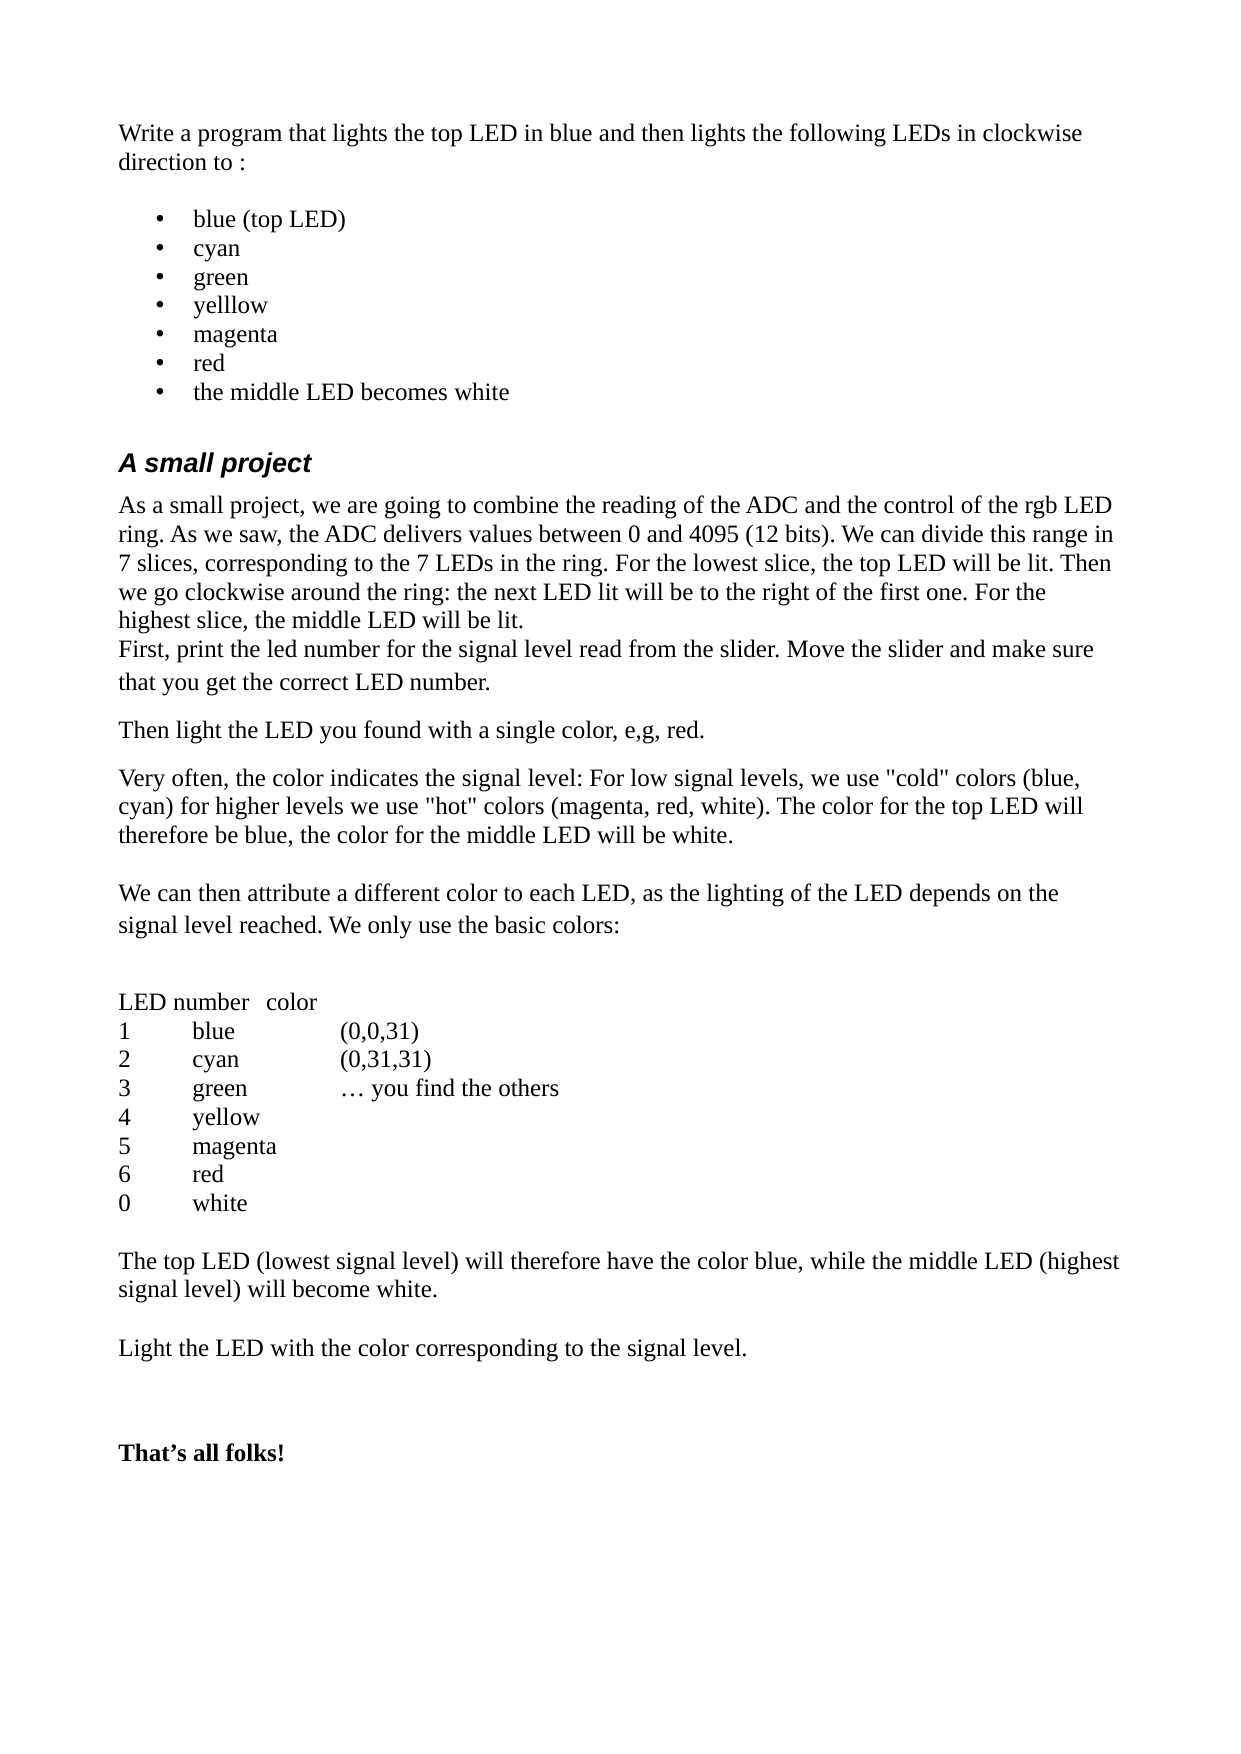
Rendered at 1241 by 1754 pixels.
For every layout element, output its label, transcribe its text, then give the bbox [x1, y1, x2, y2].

text The top LED (lowest signal level) will therefore have the color blue, while the middle LED (highest signal level) will become white. [118, 1246, 1122, 1303]
text Then light the LED you found with a single color, e,g, red. [118, 715, 1122, 744]
text 2 cyan (0,31,31) [118, 1044, 1122, 1073]
list green [156, 262, 1122, 291]
text We can then attribute a different color to each LED, as the lighting of the LED depends on the signal level reached. We only use the basic colors: [118, 878, 1122, 939]
list yelllow [156, 291, 1122, 319]
text Write a program that lights the top LED in blue and then lights the following LEDs in clockwise direction to : [118, 118, 1122, 176]
list blue (top LED) [156, 204, 1122, 233]
list red [156, 348, 1122, 377]
list cyan [156, 233, 1122, 262]
text Very often, the color indicates the signal level: For low signal levels, we use "cold" colors (blue, cyan) for higher levels we use "hot" colors (magenta, red, white). The color for the top LED will therefore be blue, the color for the middle LED will be white. [118, 763, 1122, 849]
text That’s all folks! [118, 1409, 1122, 1467]
text 4 yellow [118, 1102, 1122, 1131]
list the middle LED becomes white [156, 377, 1122, 406]
text Light the LED with the color corresponding to the signal level. [118, 1333, 1122, 1361]
text LED number color [118, 987, 1122, 1016]
text 5 magenta [118, 1131, 1122, 1159]
subtitle A small project [118, 447, 1122, 478]
text As a small project, we are going to combine the reading of the ADC and the control of the rgb LED ring. As we saw, the ADC delivers values between 0 and 4095 (12 bits). We can divide this range in 7 slices, corresponding to the 7 LEDs in the ring. For the lowest slice, the top LED will be lit. Then we go clockwise around the ring: the next LED lit will be to the right of the first one. For the highest slice, the middle LED will be lit. [118, 491, 1122, 634]
text 3 green … you find the others [118, 1073, 1122, 1102]
text 6 red [118, 1159, 1122, 1188]
text 1 blue (0,0,31) [118, 1016, 1122, 1044]
text 0 white [118, 1188, 1122, 1246]
text First, print the led number for the signal level read from the slider. Move the slider and make sure that you get the correct LED number. [118, 634, 1122, 696]
list magenta [156, 319, 1122, 348]
